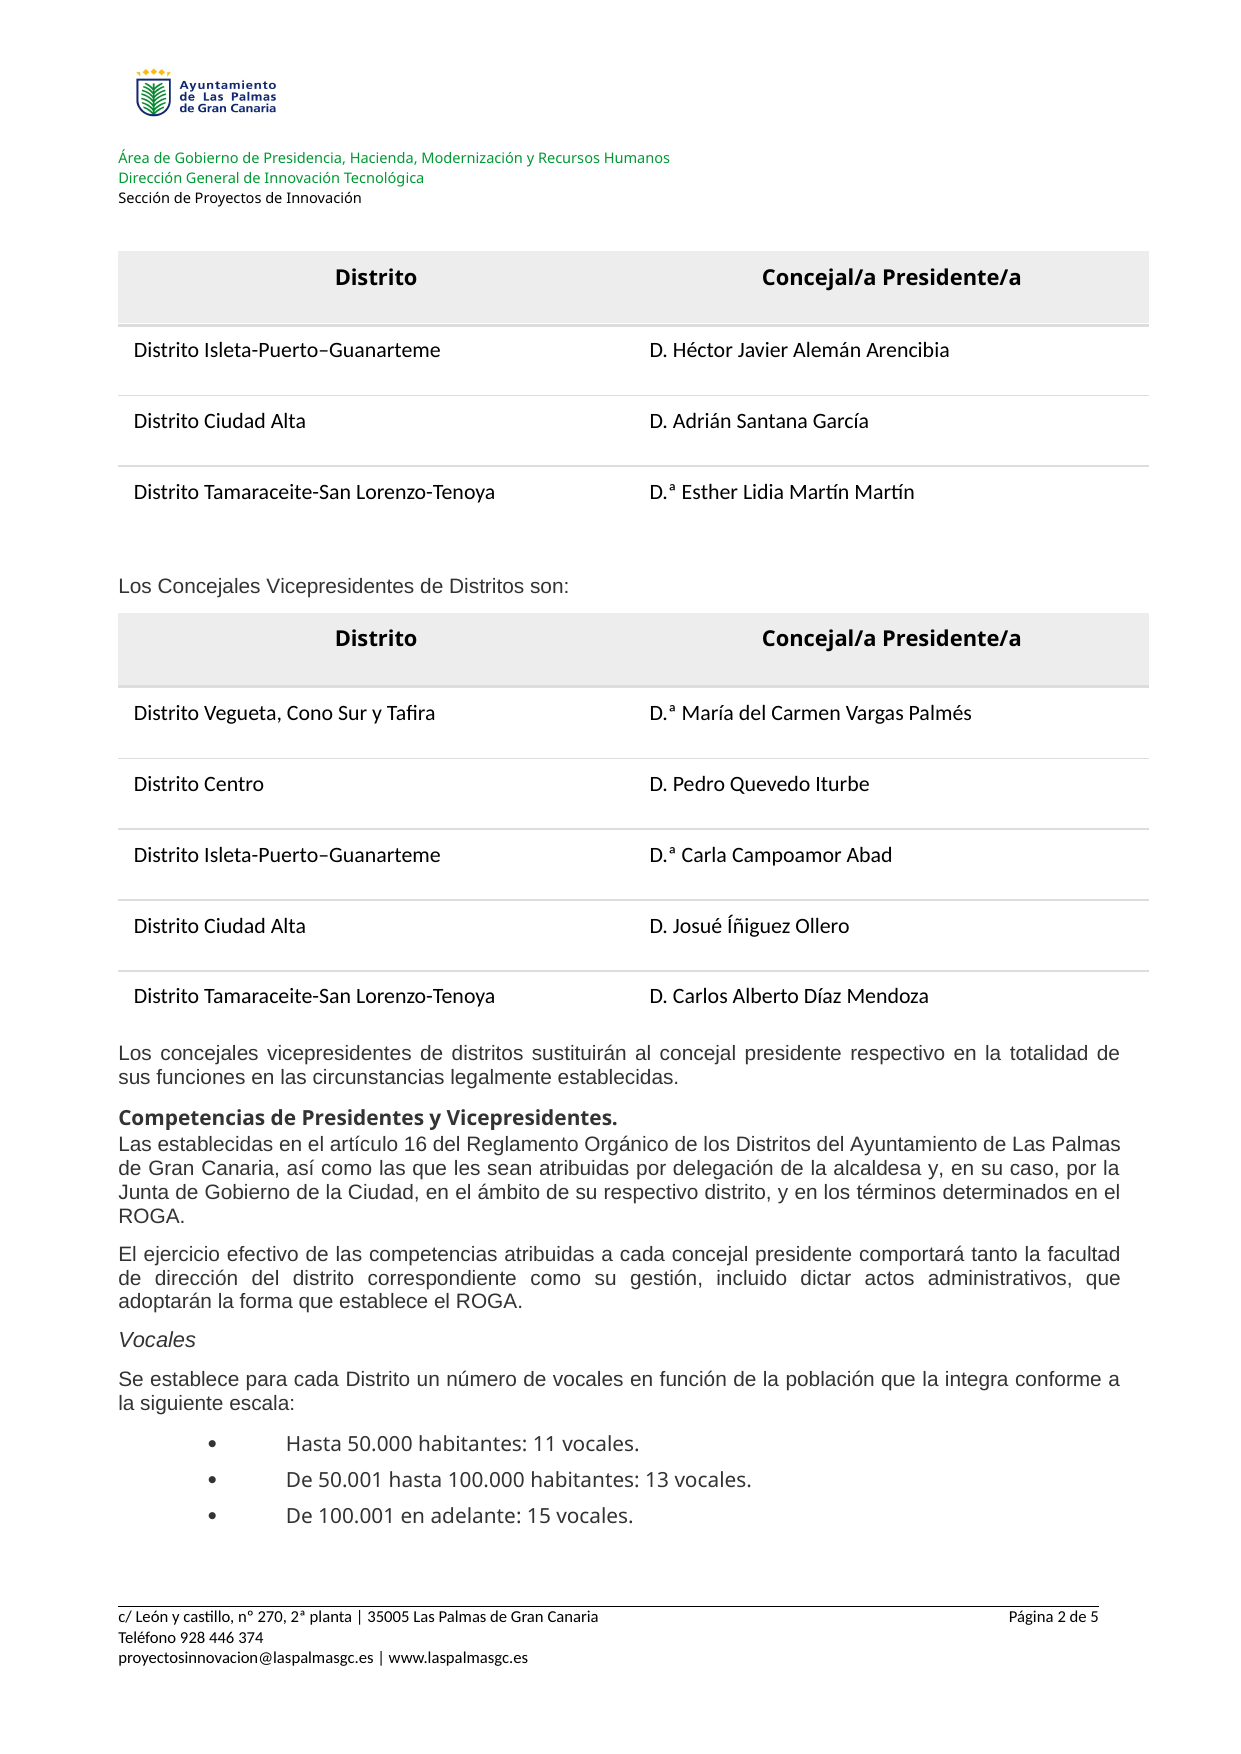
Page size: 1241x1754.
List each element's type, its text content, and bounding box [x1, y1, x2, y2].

text Las establecidas en el artículo 16 del Reglamento Orgánico de los Distritos del Ayuntamiento de Las Palmas de Gran Canaria, así como las que les sean atribuidas por delegación de la alcaldesa y, en su caso, por la Junta de Gobierno de la Ciudad, en el ámbito de su respectivo distrito, y en los términos determinados en el ROGA. [118, 1132, 1122, 1227]
table_header Distrito [118, 251, 634, 323]
table_cell D. Josué Íñiguez Ollero [634, 901, 1149, 970]
table_cell Distrito Ciudad Alta [118, 396, 634, 465]
text Vocales [118, 1327, 1122, 1353]
table_cell Distrito Tamaraceite-San Lorenzo-Tenoya [118, 972, 634, 1041]
table_cell Distrito Centro [118, 759, 634, 828]
table_cell D.ª María del Carmen Vargas Palmés [634, 688, 1149, 757]
text Se establece para cada Distrito un número de vocales en función de la población que la integra conforme a la siguiente escala: [118, 1367, 1122, 1414]
table_cell D. Pedro Quevedo Iturbe [634, 759, 1149, 828]
text Competencias de Presidentes y Vicepresidentes. [118, 1103, 1122, 1132]
table_cell D.ª Esther Lidia Martín Martín [634, 467, 1149, 536]
list Hasta 50.000 habitantes: 11 vocales. [209, 1429, 1122, 1457]
list De 100.001 en adelante: 15 vocales. [209, 1501, 1122, 1529]
table_cell Distrito Tamaraceite-San Lorenzo-Tenoya [118, 467, 634, 536]
table_header Concejal/a Presidente/a [634, 251, 1149, 323]
table_cell D. Héctor Javier Alemán Arencibia [634, 327, 1149, 394]
text El ejercicio efectivo de las competencias atribuidas a cada concejal presidente comportará tanto la facultad de dirección del distrito correspondiente como su gestión, incluido dictar actos administrativos, que adoptarán la forma que establece el ROGA. [118, 1241, 1122, 1313]
table_cell Distrito Vegueta, Cono Sur y Tafira [118, 688, 634, 757]
table_cell Distrito Isleta-Puerto–Guanarteme [118, 830, 634, 899]
table_header Distrito [118, 613, 634, 685]
table_cell D. Carlos Alberto Díaz Mendoza [634, 972, 1149, 1041]
table_cell Distrito Isleta-Puerto–Guanarteme [118, 327, 634, 394]
list De 50.001 hasta 100.000 habitantes: 13 vocales. [209, 1465, 1122, 1493]
table_header Concejal/a Presidente/a [634, 613, 1149, 685]
table_cell D. Adrián Santana García [634, 396, 1149, 465]
text Los Concejales Vicepresidentes de Distritos son: [118, 574, 1122, 598]
table_cell Distrito Ciudad Alta [118, 901, 634, 970]
table_cell D.ª Carla Campoamor Abad [634, 830, 1149, 899]
text Los concejales vicepresidentes de distritos sustituirán al concejal presidente respectivo en la totalidad de sus funciones en las circunstancias legalmente establecidas. [118, 1041, 1122, 1089]
